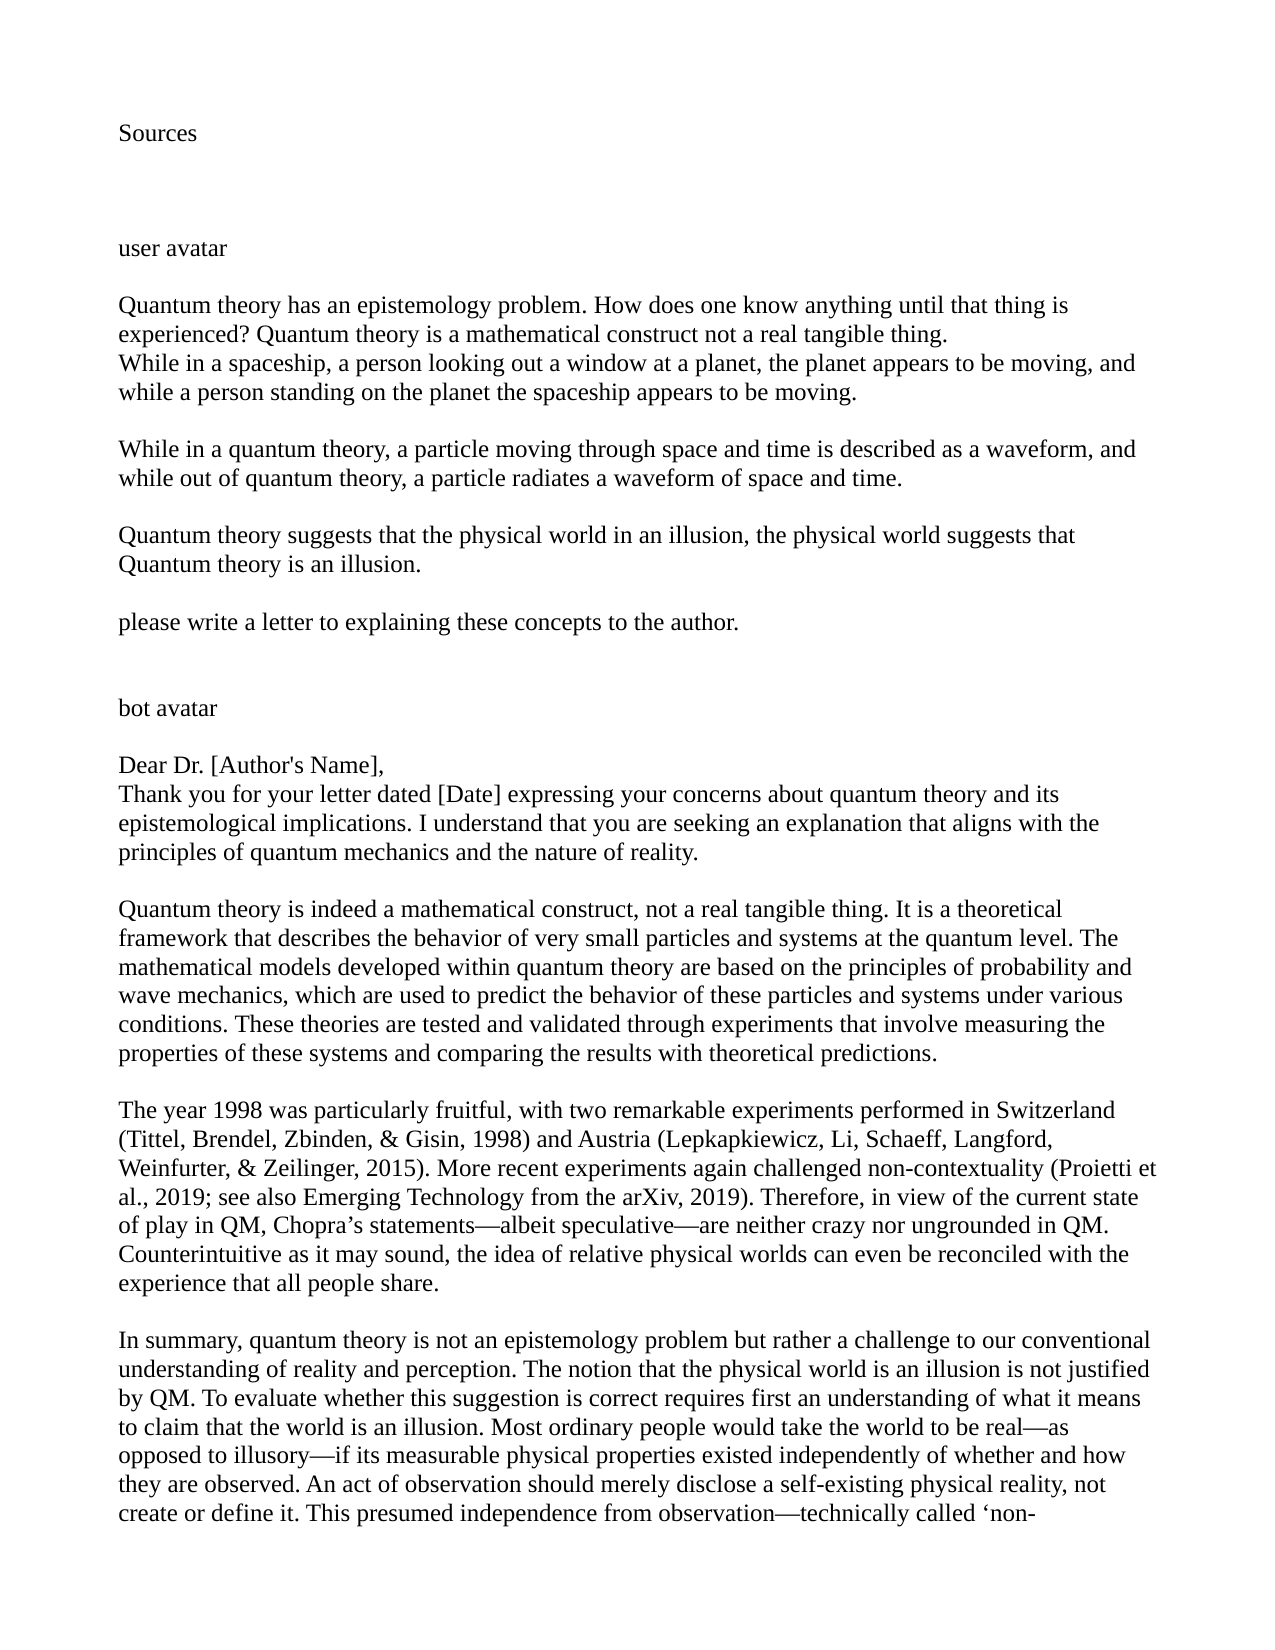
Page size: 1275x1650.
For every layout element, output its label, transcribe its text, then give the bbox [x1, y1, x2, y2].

text Sources [118, 118, 1157, 147]
text In summary, quantum theory is not an epistemology problem but rather a challenge to our conventional understanding of reality and perception. The notion that the physical world is an illusion is not justified by QM. To evaluate whether this suggestion is correct requires first an understanding of what it means to claim that the world is an illusion. Most ordinary people would take the world to be real—as opposed to illusory—if its measurable physical properties existed independently of whether and how they are observed. An act of observation should merely disclose a self-existing physical reality, not create or define it. This presumed independence from observation—technically called ‘non- [118, 1326, 1157, 1527]
text bot avatar [118, 693, 1157, 722]
text Quantum theory suggests that the physical world in an illusion, the physical world suggests that Quantum theory is an illusion. [118, 521, 1157, 578]
text While in a spaceship, a person looking out a window at a planet, the planet appears to be moving, and while a person standing on the planet the spaceship appears to be moving. [118, 348, 1157, 406]
text Quantum theory is indeed a mathematical construct, not a real tangible thing. It is a theoretical framework that describes the behavior of very small particles and systems at the quantum level. The mathematical models developed within quantum theory are based on the principles of probability and wave mechanics, which are used to predict the behavior of these particles and systems under various conditions. These theories are tested and validated through experiments that involve measuring the properties of these systems and comparing the results with theoretical predictions. [118, 894, 1157, 1067]
text user avatar [118, 233, 1157, 262]
text Thank you for your letter dated [Date] expressing your concerns about quantum theory and its epistemological implications. I understand that you are seeking an explanation that aligns with the principles of quantum mechanics and the nature of reality. [118, 779, 1157, 866]
text Dear Dr. [Author's Name], [118, 751, 1157, 779]
text Quantum theory has an epistemology problem. How does one know anything until that thing is experienced? Quantum theory is a mathematical construct not a real tangible thing. [118, 291, 1157, 348]
text please write a letter to explaining these concepts to the author. [118, 607, 1157, 636]
text The year 1998 was particularly fruitful, with two remarkable experiments performed in Switzerland (Tittel, Brendel, Zbinden, & Gisin, 1998) and Austria (Lepkapkiewicz, Li, Schaeff, Langford, Weinfurter, & Zeilinger, 2015). More recent experiments again challenged non-contextuality (Proietti et al., 2019; see also Emerging Technology from the arXiv, 2019). Therefore, in view of the current state of play in QM, Chopra’s statements—albeit speculative—are neither crazy nor ungrounded in QM. Counterintuitive as it may sound, the idea of relative physical worlds can even be reconciled with the experience that all people share. [118, 1096, 1157, 1297]
text While in a quantum theory, a particle moving through space and time is described as a waveform, and while out of quantum theory, a particle radiates a waveform of space and time. [118, 434, 1157, 492]
